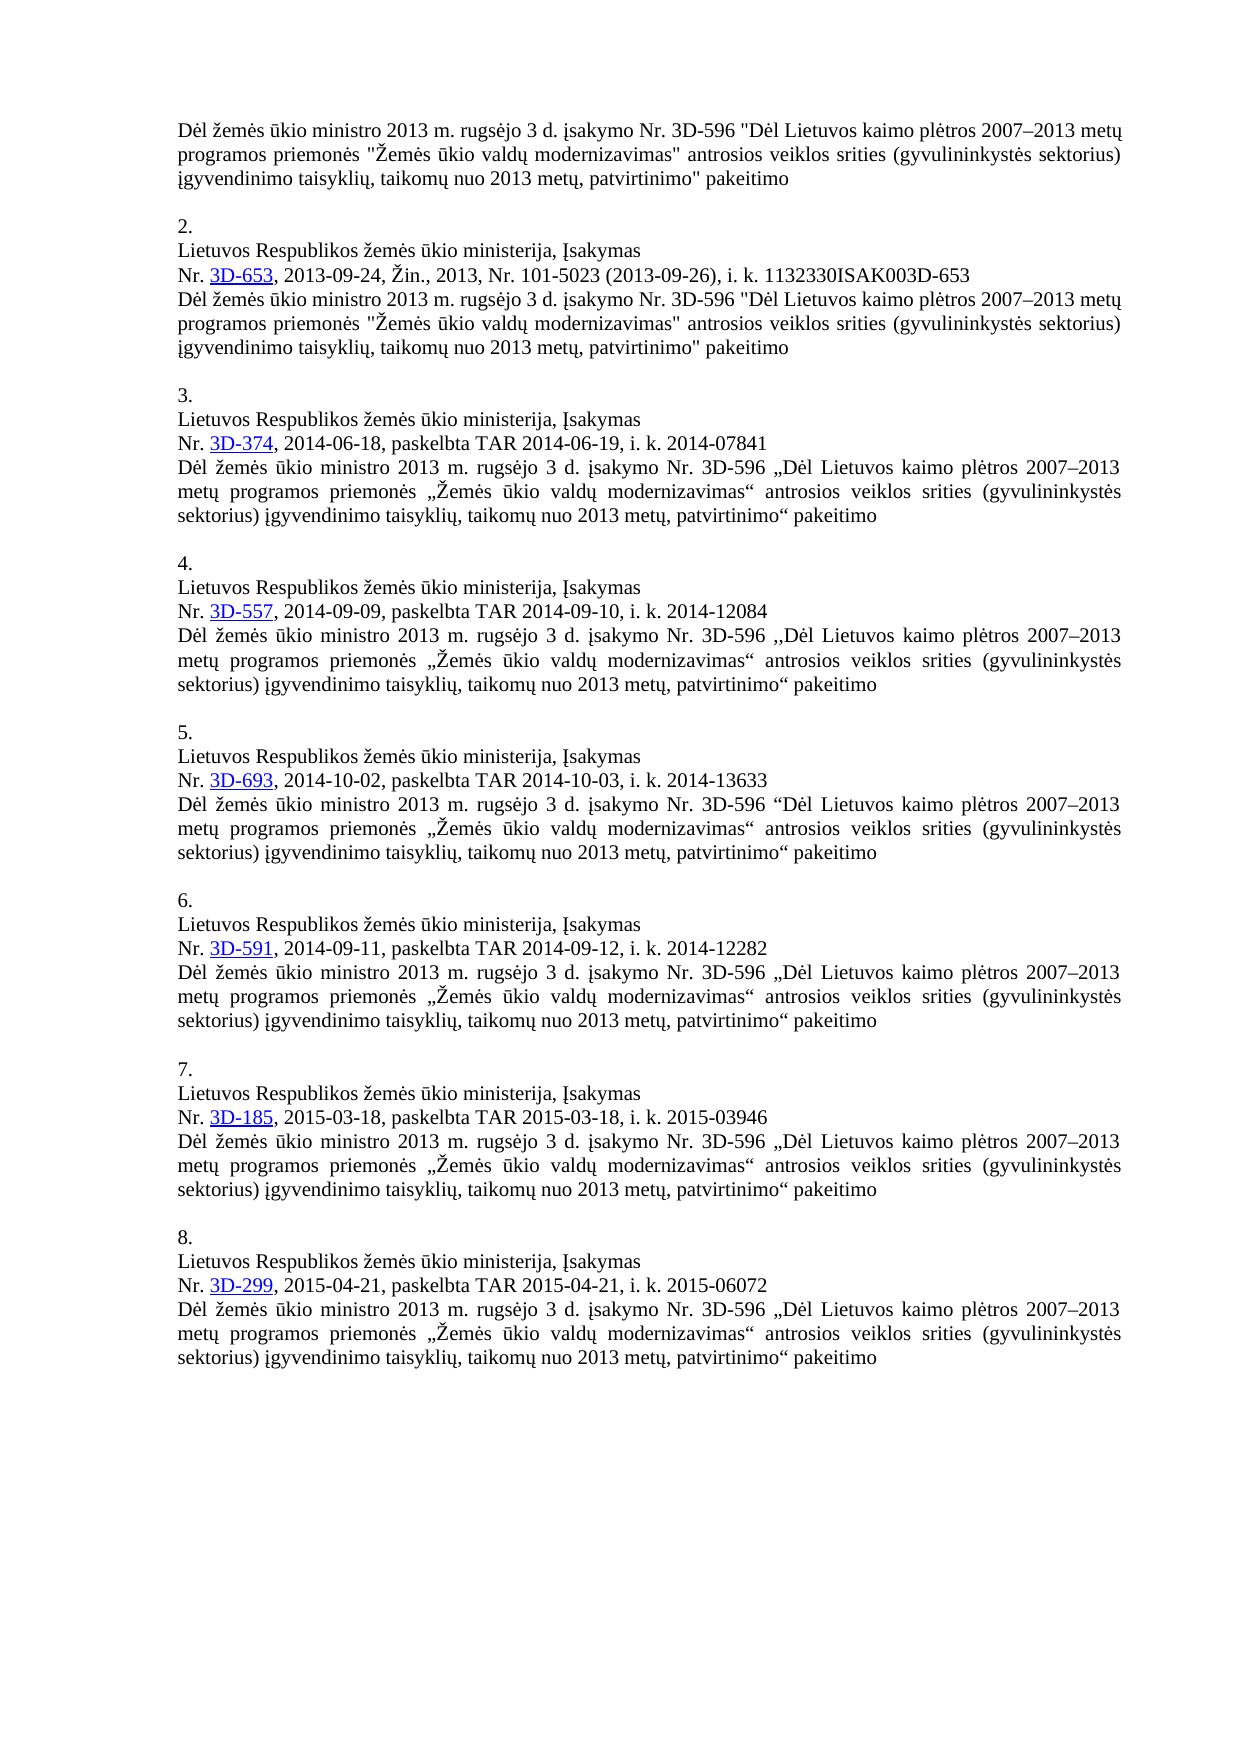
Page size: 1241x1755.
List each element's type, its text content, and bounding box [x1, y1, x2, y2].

text 5. [177, 720, 1122, 744]
text Lietuvos Respublikos žemės ūkio ministerija, Įsakymas [177, 407, 1122, 431]
text Dėl žemės ūkio ministro 2013 m. rugsėjo 3 d. įsakymo Nr. 3D-596 „Dėl Lietuvos kaimo plėtros 2007–2013 metų programos priemonės „Žemės ūkio valdų modernizavimas“ antrosios veiklos srities (gyvulininkystės sektorius) įgyvendinimo taisyklių, taikomų nuo 2013 metų, patvirtinimo“ pakeitimo [177, 455, 1122, 527]
text Dėl žemės ūkio ministro 2013 m. rugsėjo 3 d. įsakymo Nr. 3D-596 "Dėl Lietuvos kaimo plėtros 2007–2013 metų programos priemonės "Žemės ūkio valdų modernizavimas" antrosios veiklos srities (gyvulininkystės sektorius) įgyvendinimo taisyklių, taikomų nuo 2013 metų, patvirtinimo" pakeitimo [177, 287, 1122, 359]
text Nr. 3D-185, 2015-03-18, paskelbta TAR 2015-03-18, i. k. 2015-03946 [177, 1105, 1122, 1129]
text Nr. 3D-653, 2013-09-24, Žin., 2013, Nr. 101-5023 (2013-09-26), i. k. 1132330ISAK003D-653 [177, 262, 1122, 287]
text 3. [177, 383, 1122, 407]
text Dėl žemės ūkio ministro 2013 m. rugsėjo 3 d. įsakymo Nr. 3D-596 ,,Dėl Lietuvos kaimo plėtros 2007–2013 metų programos priemonės „Žemės ūkio valdų modernizavimas“ antrosios veiklos srities (gyvulininkystės sektorius) įgyvendinimo taisyklių, taikomų nuo 2013 metų, patvirtinimo“ pakeitimo [177, 623, 1122, 696]
text Nr. 3D-557, 2014-09-09, paskelbta TAR 2014-09-10, i. k. 2014-12084 [177, 599, 1122, 623]
text Lietuvos Respublikos žemės ūkio ministerija, Įsakymas [177, 744, 1122, 768]
text Lietuvos Respublikos žemės ūkio ministerija, Įsakymas [177, 1081, 1122, 1105]
text Dėl žemės ūkio ministro 2013 m. rugsėjo 3 d. įsakymo Nr. 3D-596 „Dėl Lietuvos kaimo plėtros 2007–2013 metų programos priemonės „Žemės ūkio valdų modernizavimas“ antrosios veiklos srities (gyvulininkystės sektorius) įgyvendinimo taisyklių, taikomų nuo 2013 metų, patvirtinimo“ pakeitimo [177, 1129, 1122, 1201]
text Lietuvos Respublikos žemės ūkio ministerija, Įsakymas [177, 575, 1122, 599]
text Lietuvos Respublikos žemės ūkio ministerija, Įsakymas [177, 1249, 1122, 1273]
text Dėl žemės ūkio ministro 2013 m. rugsėjo 3 d. įsakymo Nr. 3D-596 “Dėl Lietuvos kaimo plėtros 2007–2013 metų programos priemonės „Žemės ūkio valdų modernizavimas“ antrosios veiklos srities (gyvulininkystės sektorius) įgyvendinimo taisyklių, taikomų nuo 2013 metų, patvirtinimo“ pakeitimo [177, 792, 1122, 864]
text Dėl žemės ūkio ministro 2013 m. rugsėjo 3 d. įsakymo Nr. 3D-596 „Dėl Lietuvos kaimo plėtros 2007–2013 metų programos priemonės „Žemės ūkio valdų modernizavimas“ antrosios veiklos srities (gyvulininkystės sektorius) įgyvendinimo taisyklių, taikomų nuo 2013 metų, patvirtinimo“ pakeitimo [177, 960, 1122, 1032]
text 4. [177, 551, 1122, 575]
text Lietuvos Respublikos žemės ūkio ministerija, Įsakymas [177, 238, 1122, 262]
text Nr. 3D-374, 2014-06-18, paskelbta TAR 2014-06-19, i. k. 2014-07841 [177, 431, 1122, 455]
text Nr. 3D-591, 2014-09-11, paskelbta TAR 2014-09-12, i. k. 2014-12282 [177, 936, 1122, 960]
text 6. [177, 888, 1122, 912]
text Nr. 3D-299, 2015-04-21, paskelbta TAR 2015-04-21, i. k. 2015-06072 [177, 1273, 1122, 1297]
text Dėl žemės ūkio ministro 2013 m. rugsėjo 3 d. įsakymo Nr. 3D-596 „Dėl Lietuvos kaimo plėtros 2007–2013 metų programos priemonės „Žemės ūkio valdų modernizavimas“ antrosios veiklos srities (gyvulininkystės sektorius) įgyvendinimo taisyklių, taikomų nuo 2013 metų, patvirtinimo“ pakeitimo [177, 1297, 1122, 1369]
text 2. [177, 214, 1122, 238]
text 8. [177, 1225, 1122, 1249]
text Dėl žemės ūkio ministro 2013 m. rugsėjo 3 d. įsakymo Nr. 3D-596 "Dėl Lietuvos kaimo plėtros 2007–2013 metų programos priemonės "Žemės ūkio valdų modernizavimas" antrosios veiklos srities (gyvulininkystės sektorius) įgyvendinimo taisyklių, taikomų nuo 2013 metų, patvirtinimo" pakeitimo [177, 118, 1122, 190]
text Nr. 3D-693, 2014-10-02, paskelbta TAR 2014-10-03, i. k. 2014-13633 [177, 768, 1122, 792]
text Lietuvos Respublikos žemės ūkio ministerija, Įsakymas [177, 912, 1122, 936]
text 7. [177, 1057, 1122, 1081]
